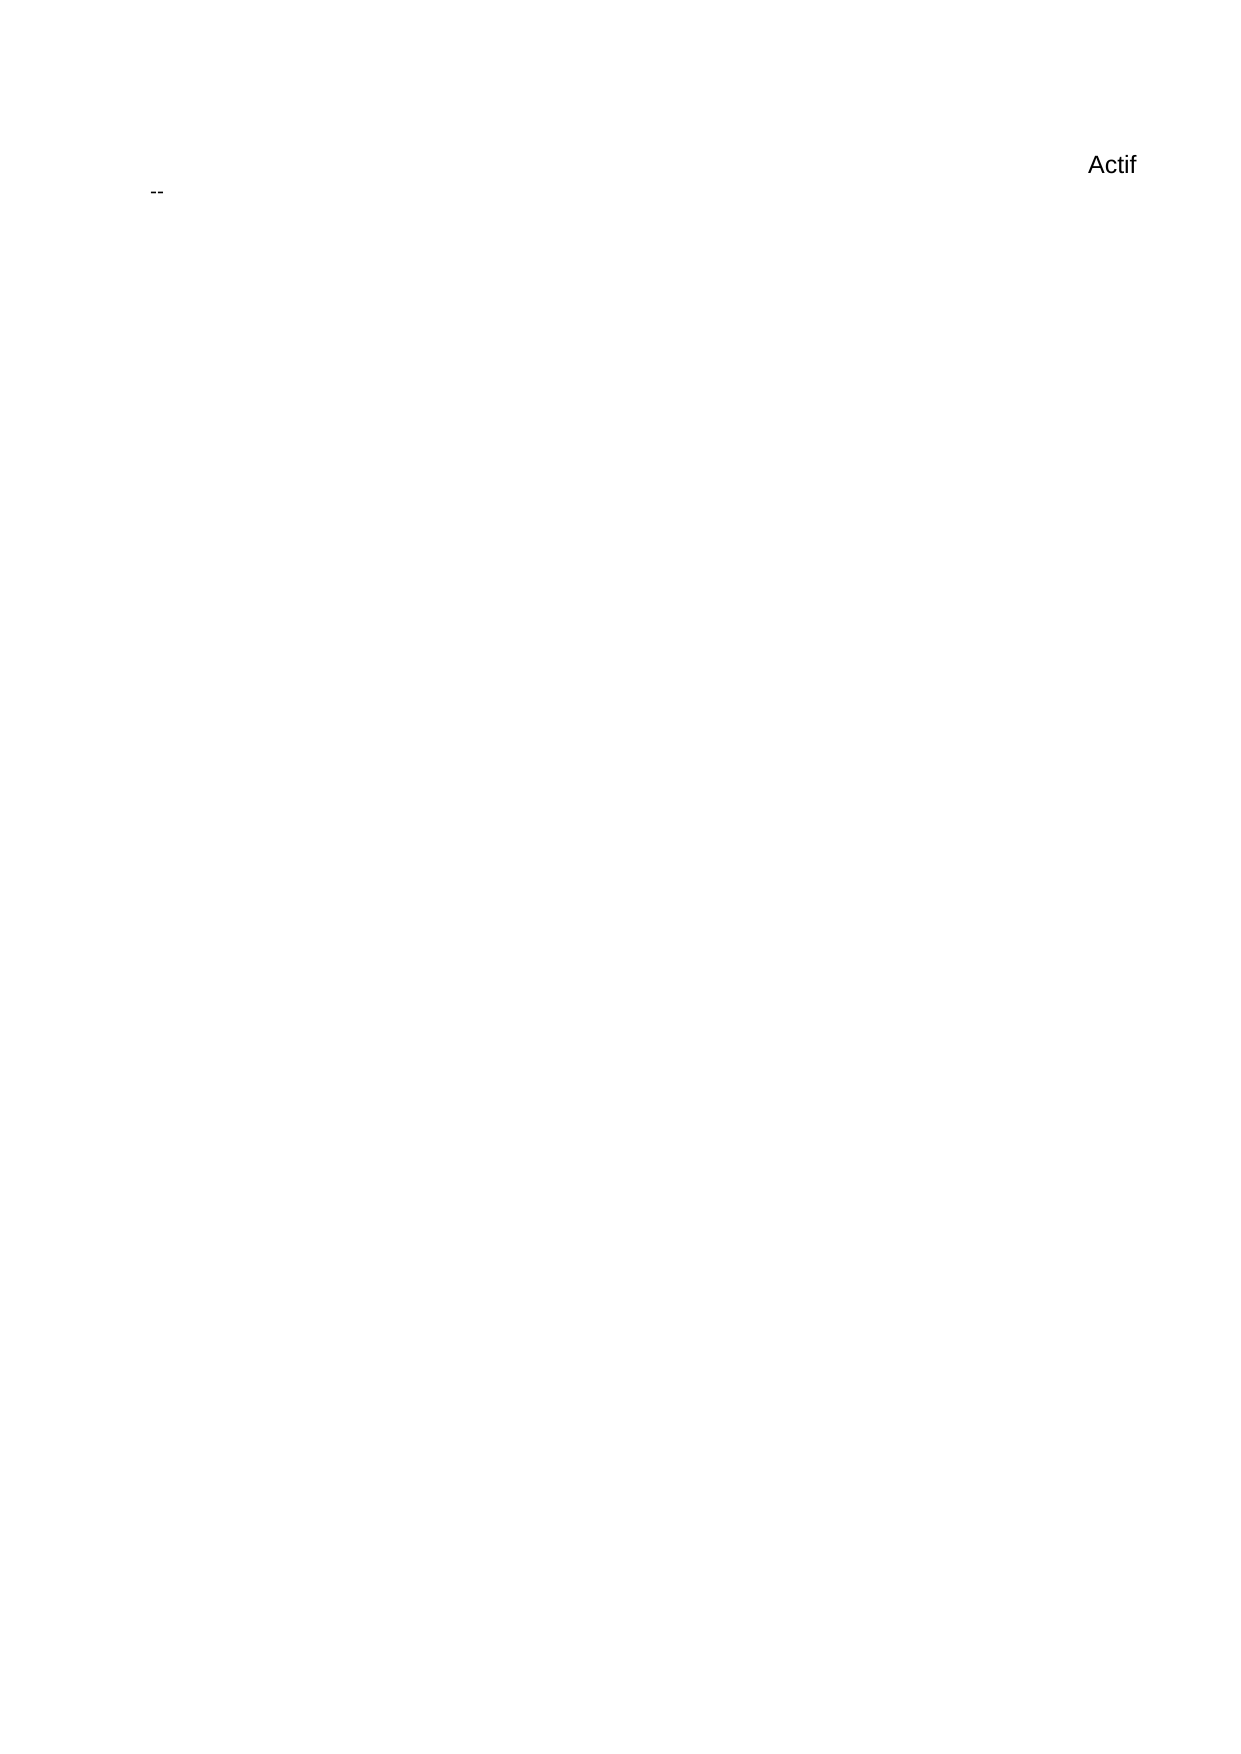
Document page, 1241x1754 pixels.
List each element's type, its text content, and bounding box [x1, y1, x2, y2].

text -- [150, 179, 1090, 203]
text Actif [1088, 150, 1240, 179]
